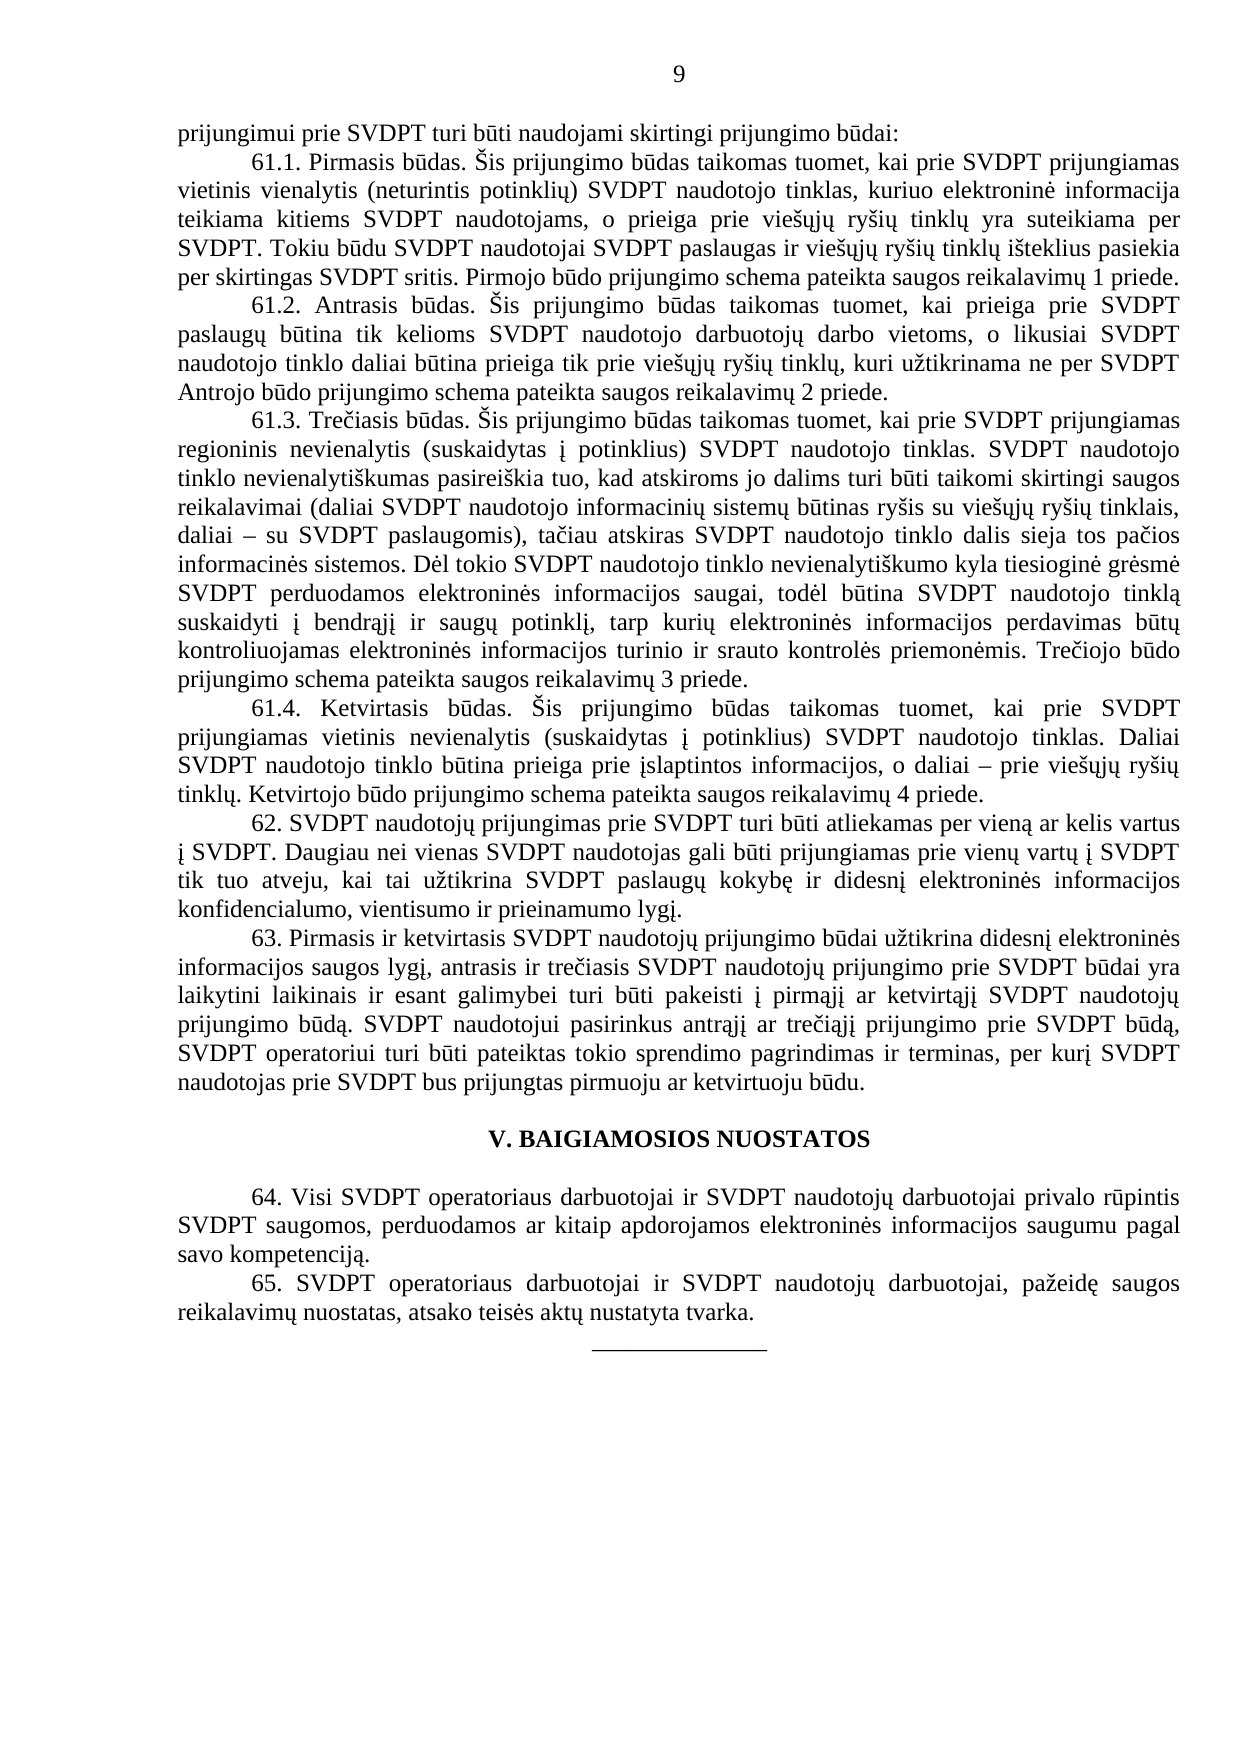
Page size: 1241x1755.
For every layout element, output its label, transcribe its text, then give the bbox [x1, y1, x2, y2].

text 63. Pirmasis ir ketvirtasis SVDPT naudotojų prijungimo būdai užtikrina didesnį elektroninės informacijos saugos lygį, antrasis ir trečiasis SVDPT naudotojų prijungimo prie SVDPT būdai yra laikytini laikinais ir esant galimybei turi būti pakeisti į pirmąjį ar ketvirtąjį SVDPT naudotojų prijungimo būdą. SVDPT naudotojui pasirinkus antrąjį ar trečiąjį prijungimo prie SVDPT būdą, SVDPT operatoriui turi būti pateiktas tokio sprendimo pagrindimas ir terminas, per kurį SVDPT naudotojas prie SVDPT bus prijungtas pirmuoju ar ketvirtuoju būdu. [177, 923, 1181, 1096]
text ______________ [177, 1326, 1181, 1354]
text 62. SVDPT naudotojų prijungimas prie SVDPT turi būti atliekamas per vieną ar kelis vartus į SVDPT. Daugiau nei vienas SVDPT naudotojas gali būti prijungiamas prie vienų vartų į SVDPT tik tuo atveju, kai tai užtikrina SVDPT paslaugų kokybę ir didesnį elektroninės informacijos konfidencialumo, vientisumo ir prieinamumo lygį. [177, 808, 1181, 923]
text V. BAIGIAMOSIOS NUOSTATOS [177, 1124, 1181, 1153]
text 65. SVDPT operatoriaus darbuotojai ir SVDPT naudotojų darbuotojai, pažeidę saugos reikalavimų nuostatas, atsako teisės aktų nustatyta tvarka. [177, 1268, 1181, 1326]
text 64. Visi SVDPT operatoriaus darbuotojai ir SVDPT naudotojų darbuotojai privalo rūpintis SVDPT saugomos, perduodamos ar kitaip apdorojamos elektroninės informacijos saugumu pagal savo kompetenciją. [177, 1182, 1181, 1268]
text 61.4. Ketvirtasis būdas. Šis prijungimo būdas taikomas tuomet, kai prie SVDPT prijungiamas vietinis nevienalytis (suskaidytas į potinklius) SVDPT naudotojo tinklas. Daliai SVDPT naudotojo tinklo būtina prieiga prie įslaptintos informacijos, o daliai – prie viešųjų ryšių tinklų. Ketvirtojo būdo prijungimo schema pateikta saugos reikalavimų 4 priede. [177, 693, 1181, 808]
text 61.1. Pirmasis būdas. Šis prijungimo būdas taikomas tuomet, kai prie SVDPT prijungiamas vietinis vienalytis (neturintis potinklių) SVDPT naudotojo tinklas, kuriuo elektroninė informacija teikiama kitiems SVDPT naudotojams, o prieiga prie viešųjų ryšių tinklų yra suteikiama per SVDPT. Tokiu būdu SVDPT naudotojai SVDPT paslaugas ir viešųjų ryšių tinklų išteklius pasiekia per skirtingas SVDPT sritis. Pirmojo būdo prijungimo schema pateikta saugos reikalavimų 1 priede. [177, 147, 1181, 291]
text 61.2. Antrasis būdas. Šis prijungimo būdas taikomas tuomet, kai prieiga prie SVDPT paslaugų būtina tik kelioms SVDPT naudotojo darbuotojų darbo vietoms, o likusiai SVDPT naudotojo tinklo daliai būtina prieiga tik prie viešųjų ryšių tinklų, kuri užtikrinama ne per SVDPT Antrojo būdo prijungimo schema pateikta saugos reikalavimų 2 priede. [177, 291, 1181, 406]
text prijungimui prie SVDPT turi būti naudojami skirtingi prijungimo būdai: [177, 118, 1181, 147]
text 61.3. Trečiasis būdas. Šis prijungimo būdas taikomas tuomet, kai prie SVDPT prijungiamas regioninis nevienalytis (suskaidytas į potinklius) SVDPT naudotojo tinklas. SVDPT naudotojo tinklo nevienalytiškumas pasireiškia tuo, kad atskiroms jo dalims turi būti taikomi skirtingi saugos reikalavimai (daliai SVDPT naudotojo informacinių sistemų būtinas ryšis su viešųjų ryšių tinklais, daliai – su SVDPT paslaugomis), tačiau atskiras SVDPT naudotojo tinklo dalis sieja tos pačios informacinės sistemos. Dėl tokio SVDPT naudotojo tinklo nevienalytiškumo kyla tiesioginė grėsmė SVDPT perduodamos elektroninės informacijos saugai, todėl būtina SVDPT naudotojo tinklą suskaidyti į bendrąjį ir saugų potinklį, tarp kurių elektroninės informacijos perdavimas būtų kontroliuojamas elektroninės informacijos turinio ir srauto kontrolės priemonėmis. Trečiojo būdo prijungimo schema pateikta saugos reikalavimų 3 priede. [177, 406, 1181, 693]
